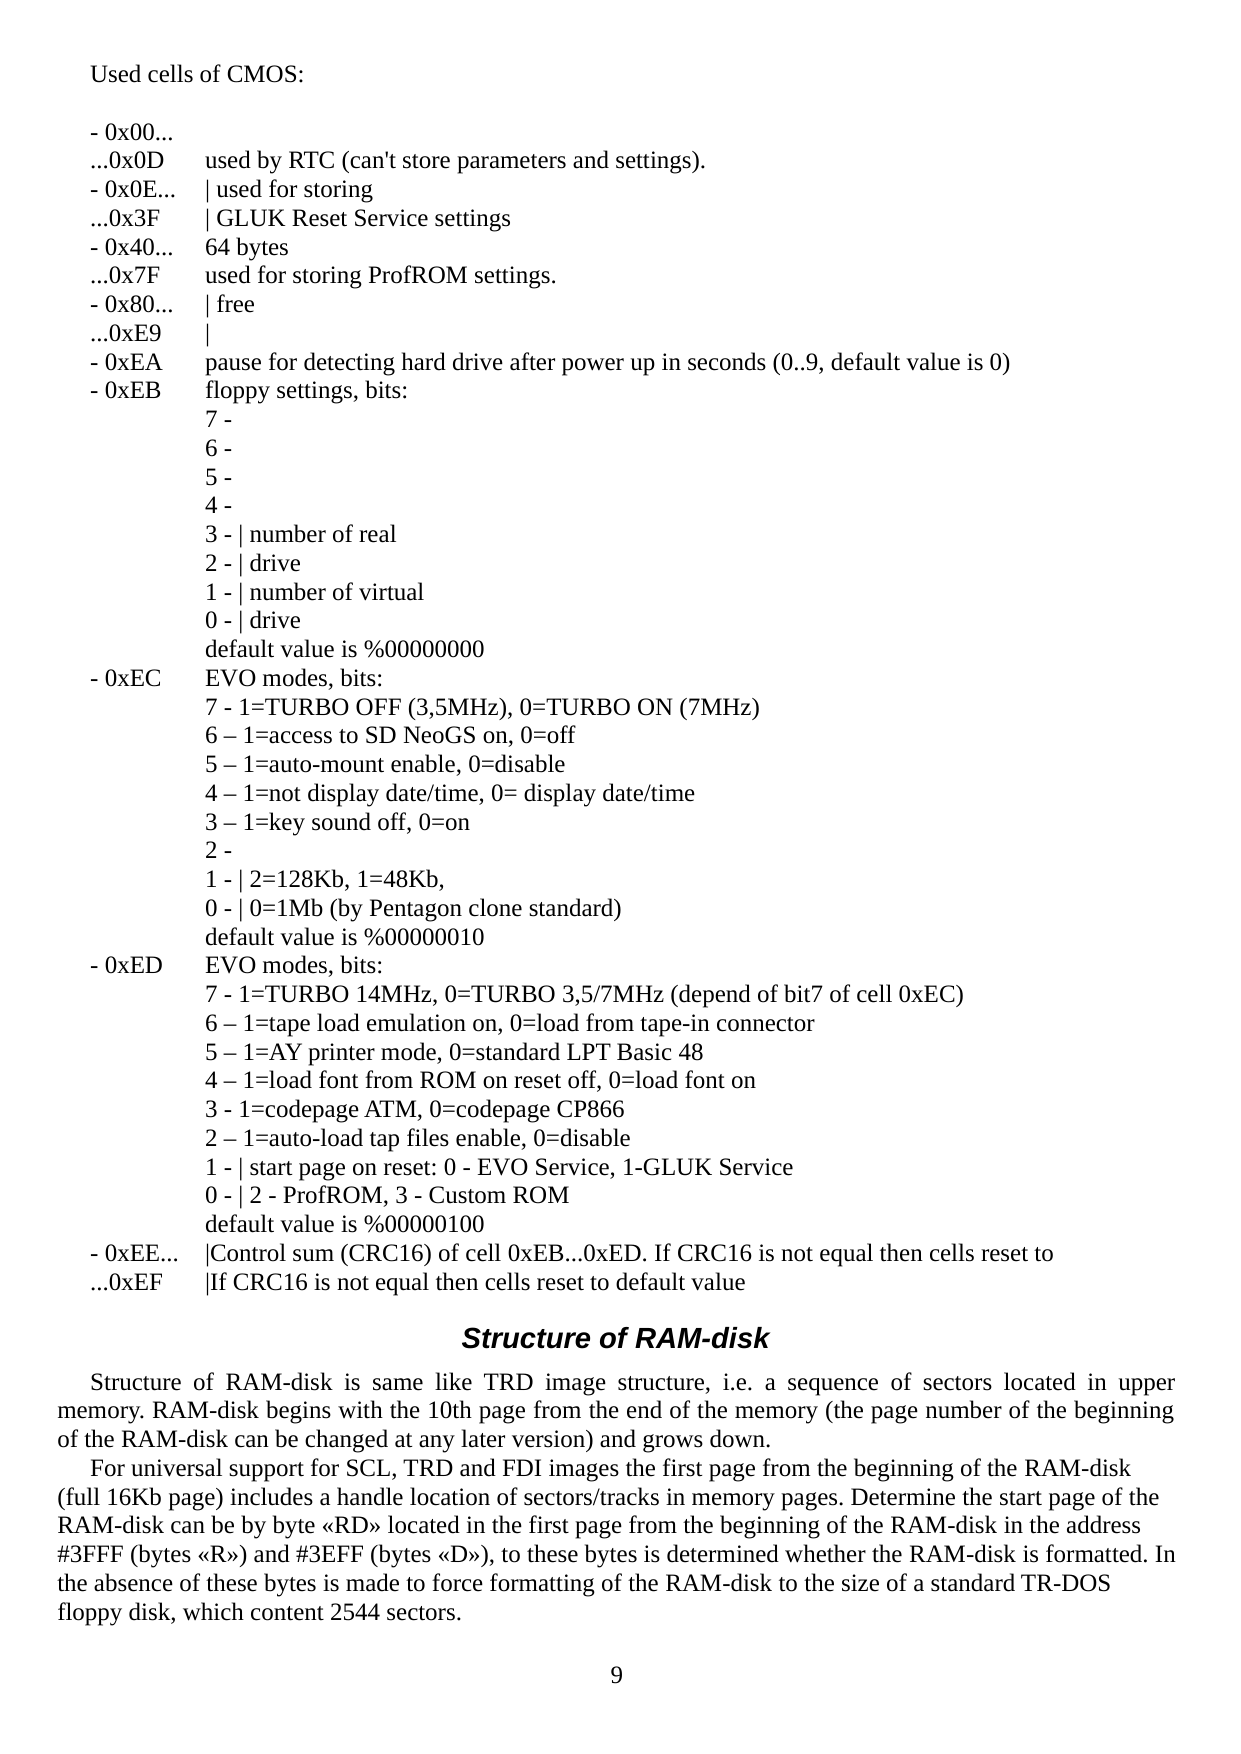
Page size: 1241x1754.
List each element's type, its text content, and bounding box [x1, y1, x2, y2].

text default value is %00000000 [57, 634, 1176, 663]
text 2 - [57, 836, 1176, 864]
text default value is %00000100 [57, 1209, 1176, 1238]
text 3 - 1=codepage ATM, 0=codepage CP866 [57, 1094, 1176, 1123]
text - 0x00... [57, 117, 1176, 146]
subtitle Structure of RAM-disk [57, 1321, 1176, 1354]
text 3 – 1=key sound off, 0=on [57, 807, 1176, 836]
text 6 – 1=access to SD NeoGS on, 0=off [57, 721, 1176, 749]
text 1 - | start page on reset: 0 - EVO Service, 1-GLUK Service [57, 1152, 1176, 1181]
text 4 - [57, 491, 1176, 519]
text 6 – 1=tape load emulation on, 0=load from tape-in connector [57, 1008, 1176, 1037]
text 5 - [57, 462, 1176, 491]
text For universal support for SCL, TRD and FDI images the first page from the beginning of the RAM-disk (full 16Kb page) includes a handle location of sectors/tracks in memory pages. Determine the start page of the RAM-disk can be by byte «RD» located in the first page from the beginning of the RAM-disk in the address #3FFF (bytes «R») and #3EFF (bytes «D»), to these bytes is determined whether the RAM-disk is formatted. In the absence of these bytes is made to force formatting of the RAM-disk to the size of a standard TR-DOS floppy disk, which content 2544 sectors. [57, 1453, 1176, 1625]
text - 0xEC EVO modes, bits: [57, 663, 1176, 692]
text ...0x3F | GLUK Reset Service settings [57, 203, 1176, 232]
text - 0x0E... | used for storing [57, 174, 1176, 203]
text - 0xEA pause for detecting hard drive after power up in seconds (0..9, default value is 0) [57, 347, 1176, 376]
text 6 - [57, 433, 1176, 462]
text 5 – 1=AY printer mode, 0=standard LPT Basic 48 [57, 1037, 1176, 1066]
text - 0xEB floppy settings, bits: [57, 376, 1176, 404]
text 7 - 1=TURBO OFF (3,5MHz), 0=TURBO ON (7MHz) [57, 692, 1176, 721]
text ...0x0D used by RTC (can't store parameters and settings). [57, 146, 1176, 174]
text - 0x40... 64 bytes [57, 232, 1176, 261]
text 7 - 1=TURBO 14MHz, 0=TURBO 3,5/7MHz (depend of bit7 of cell 0xEC) [57, 979, 1176, 1008]
text 4 – 1=load font from ROM on reset off, 0=load font on [57, 1066, 1176, 1094]
text - 0x80... | free [57, 289, 1176, 318]
text - 0xEE... |Control sum (CRC16) of cell 0xEB...0xED. If CRC16 is not equal then cells reset to [57, 1238, 1176, 1267]
text 4 – 1=not display date/time, 0= display date/time [57, 778, 1176, 807]
text 7 - [57, 404, 1176, 433]
text 1 - | number of virtual [57, 577, 1176, 606]
text Used cells of CMOS: [57, 59, 1176, 88]
text 1 - | 2=128Kb, 1=48Kb, [57, 864, 1176, 893]
text Structure of RAM-disk is same like TRD image structure, i.e. a sequence of sectors located in upper memory. RAM-disk begins with the 10th page from the end of the memory (the page number of the beginning of the RAM-disk can be changed at any later version) and grows down. [57, 1367, 1176, 1453]
text 2 - | drive [57, 548, 1176, 577]
text 0 - | 0=1Mb (by Pentagon clone standard) [57, 893, 1176, 922]
text 0 - | drive [57, 606, 1176, 634]
text ...0x7F used for storing ProfROM settings. [57, 261, 1176, 289]
text 5 – 1=auto-mount enable, 0=disable [57, 749, 1176, 778]
text default value is %00000010 [57, 922, 1176, 951]
text 2 – 1=auto-load tap files enable, 0=disable [57, 1123, 1176, 1152]
text 3 - | number of real [57, 519, 1176, 548]
text ...0xE9 | [57, 318, 1176, 347]
text 0 - | 2 - ProfROM, 3 - Custom ROM [57, 1181, 1176, 1209]
text ...0xEF |If CRC16 is not equal then cells reset to default value [57, 1267, 1176, 1296]
text - 0xED EVO modes, bits: [57, 951, 1176, 979]
